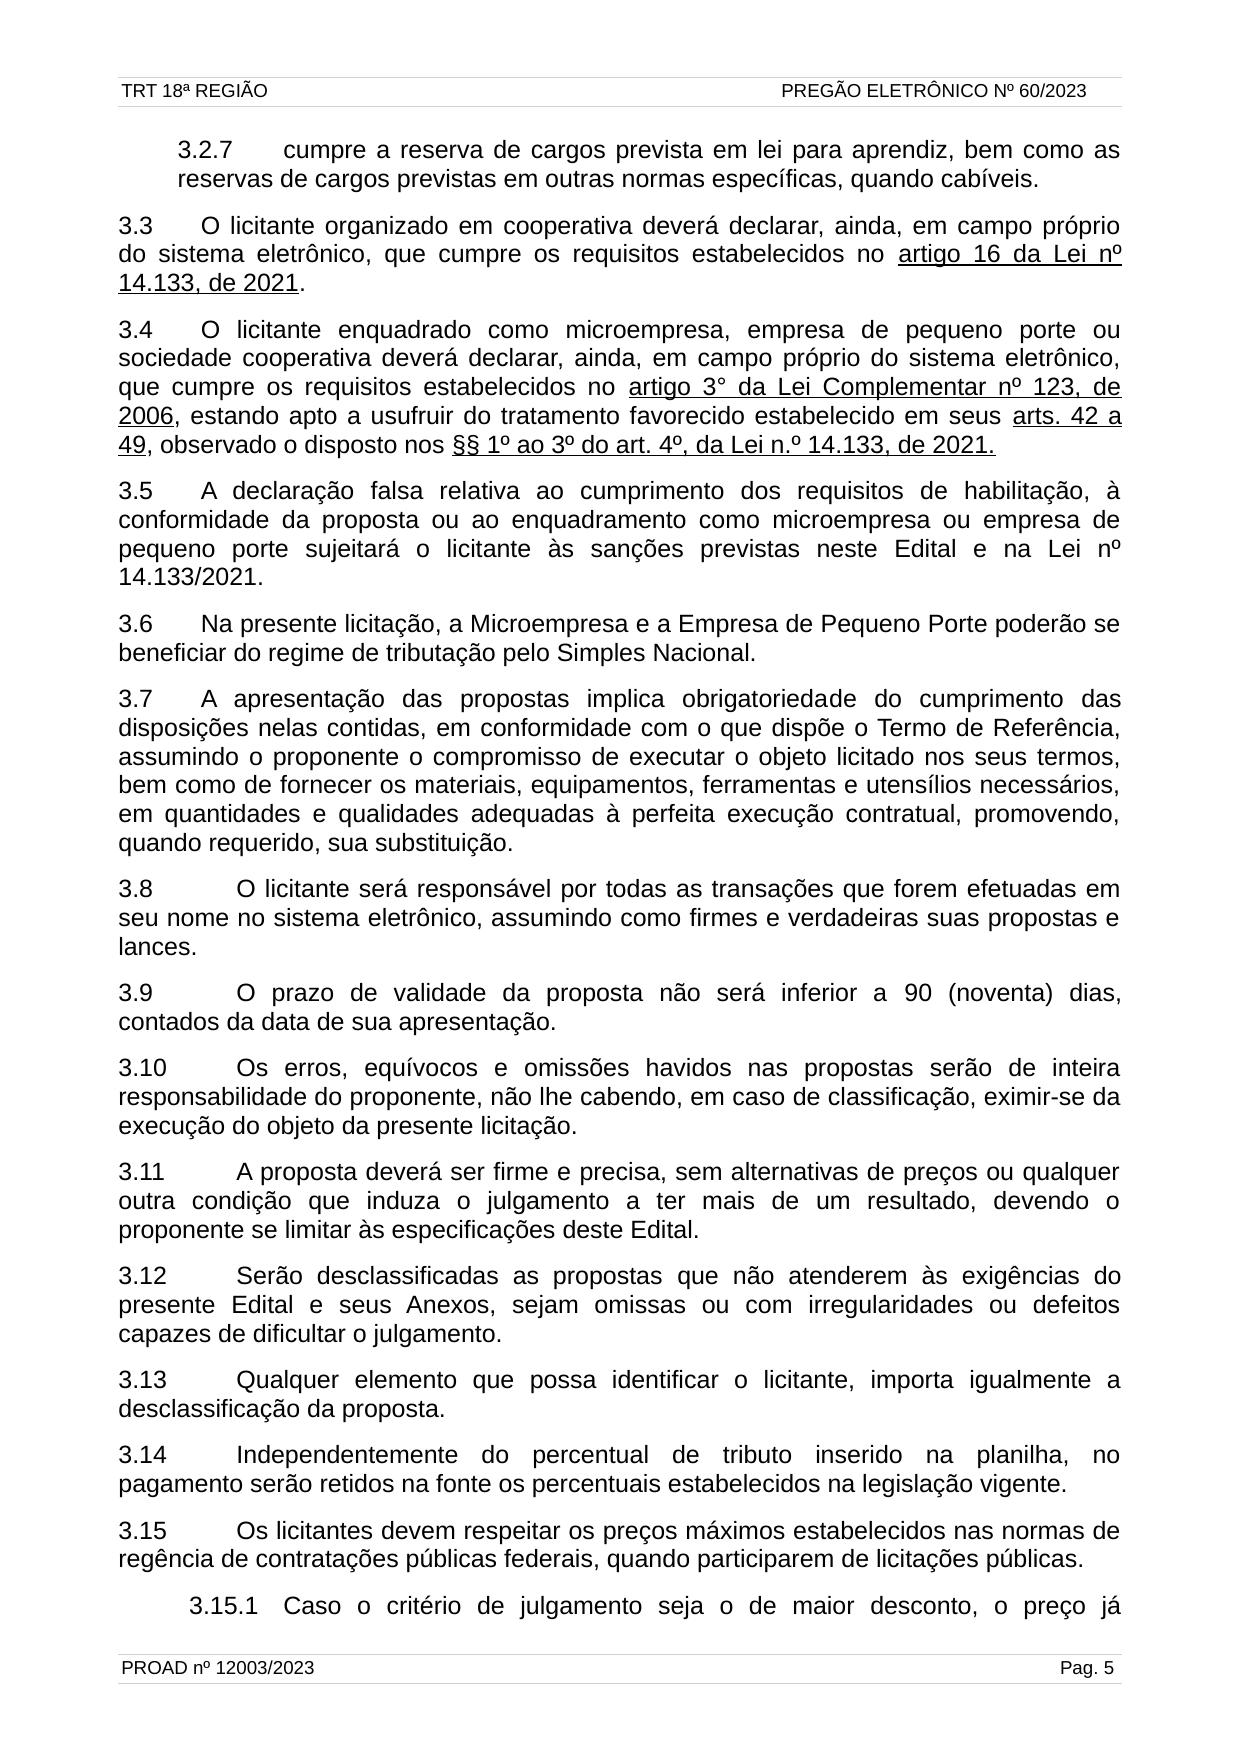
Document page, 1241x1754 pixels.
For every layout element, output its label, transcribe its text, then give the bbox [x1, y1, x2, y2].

text 3.5 A declaração falsa relativa ao cumprimento dos requisitos de habilitação, à conformidade da proposta ou ao enquadramento como microempresa ou empresa de pequeno porte sujeitará o licitante às sanções previstas neste Edital e na Lei nº 14.133/2021. [118, 476, 1122, 591]
text 3.4 O licitante enquadrado como microempresa, empresa de pequeno porte ou sociedade cooperativa deverá declarar, ainda, em campo próprio do sistema eletrônico, que cumpre os requisitos estabelecidos no artigo 3° da Lei Complementar nº 123, de 2006, estando apto a usufruir do tratamento favorecido estabelecido em seus arts. 42 a 49, observado o disposto nos §§ 1º ao 3º do art. 4º, da Lei n.º 14.133, de 2021. [118, 315, 1122, 458]
text 3.11 A proposta deverá ser firme e precisa, sem alternativas de preços ou qualquer outra condição que induza o julgamento a ter mais de um resultado, devendo o proponente se limitar às especificações deste Edital. [118, 1157, 1122, 1244]
text 3.12 Serão desclassificadas as propostas que não atenderem às exigências do presente Edital e seus Anexos, sejam omissas ou com irregularidades ou defeitos capazes de dificultar o julgamento. [118, 1261, 1122, 1348]
text 3.3 O licitante organizado em cooperativa deverá declarar, ainda, em campo próprio do sistema eletrônico, que cumpre os requisitos estabelecidos no artigo 16 da Lei nº 14.133, de 2021. [118, 211, 1122, 297]
text 3.14 Independentemente do percentual de tributo inserido na planilha, no pagamento serão retidos na fonte os percentuais estabelecidos na legislação vigente. [118, 1441, 1122, 1498]
text 3.7 A apresentação das propostas implica obrigatoriedade do cumprimento das disposições nelas contidas, em conformidade com o que dispõe o Termo de Referência, assumindo o proponente o compromisso de executar o objeto licitado nos seus termos, bem como de fornecer os materiais, equipamentos, ferramentas e utensílios necessários, em quantidades e qualidades adequadas à perfeita execução contratual, promovendo, quando requerido, sua substituição. [118, 684, 1122, 857]
text 3.15 Os licitantes devem respeitar os preços máximos estabelecidos nas normas de regência de contratações públicas federais, quando participarem de licitações públicas. [118, 1516, 1122, 1573]
text 3.13 Qualquer elemento que possa identificar o licitante, importa igualmente a desclassificação da proposta. [118, 1365, 1122, 1423]
text 3.9 O prazo de validade da proposta não será inferior a 90 (noventa) dias, contados da data de sua apresentação. [118, 978, 1122, 1036]
text 3.10 Os erros, equívocos e omissões havidos nas propostas serão de inteira responsabilidade do proponente, não lhe cabendo, em caso de classificação, eximir-se da execução do objeto da presente licitação. [118, 1053, 1122, 1140]
text 3.8 O licitante será responsável por todas as transações que forem efetuadas em seu nome no sistema eletrônico, assumindo como firmes e verdadeiras suas propostas e lances. [118, 874, 1122, 961]
text 3.6 Na presente licitação, a Microempresa e a Empresa de Pequeno Porte poderão se beneficiar do regime de tributação pelo Simples Nacional. [118, 609, 1122, 666]
text 3.2.7 cumpre a reserva de cargos prevista em lei para aprendiz, bem como as reservas de cargos previstas em outras normas específicas, quando cabíveis. [177, 136, 1122, 193]
text 3.15.1 Caso o critério de julgamento seja o de maior desconto, o preço já [189, 1591, 1122, 1620]
